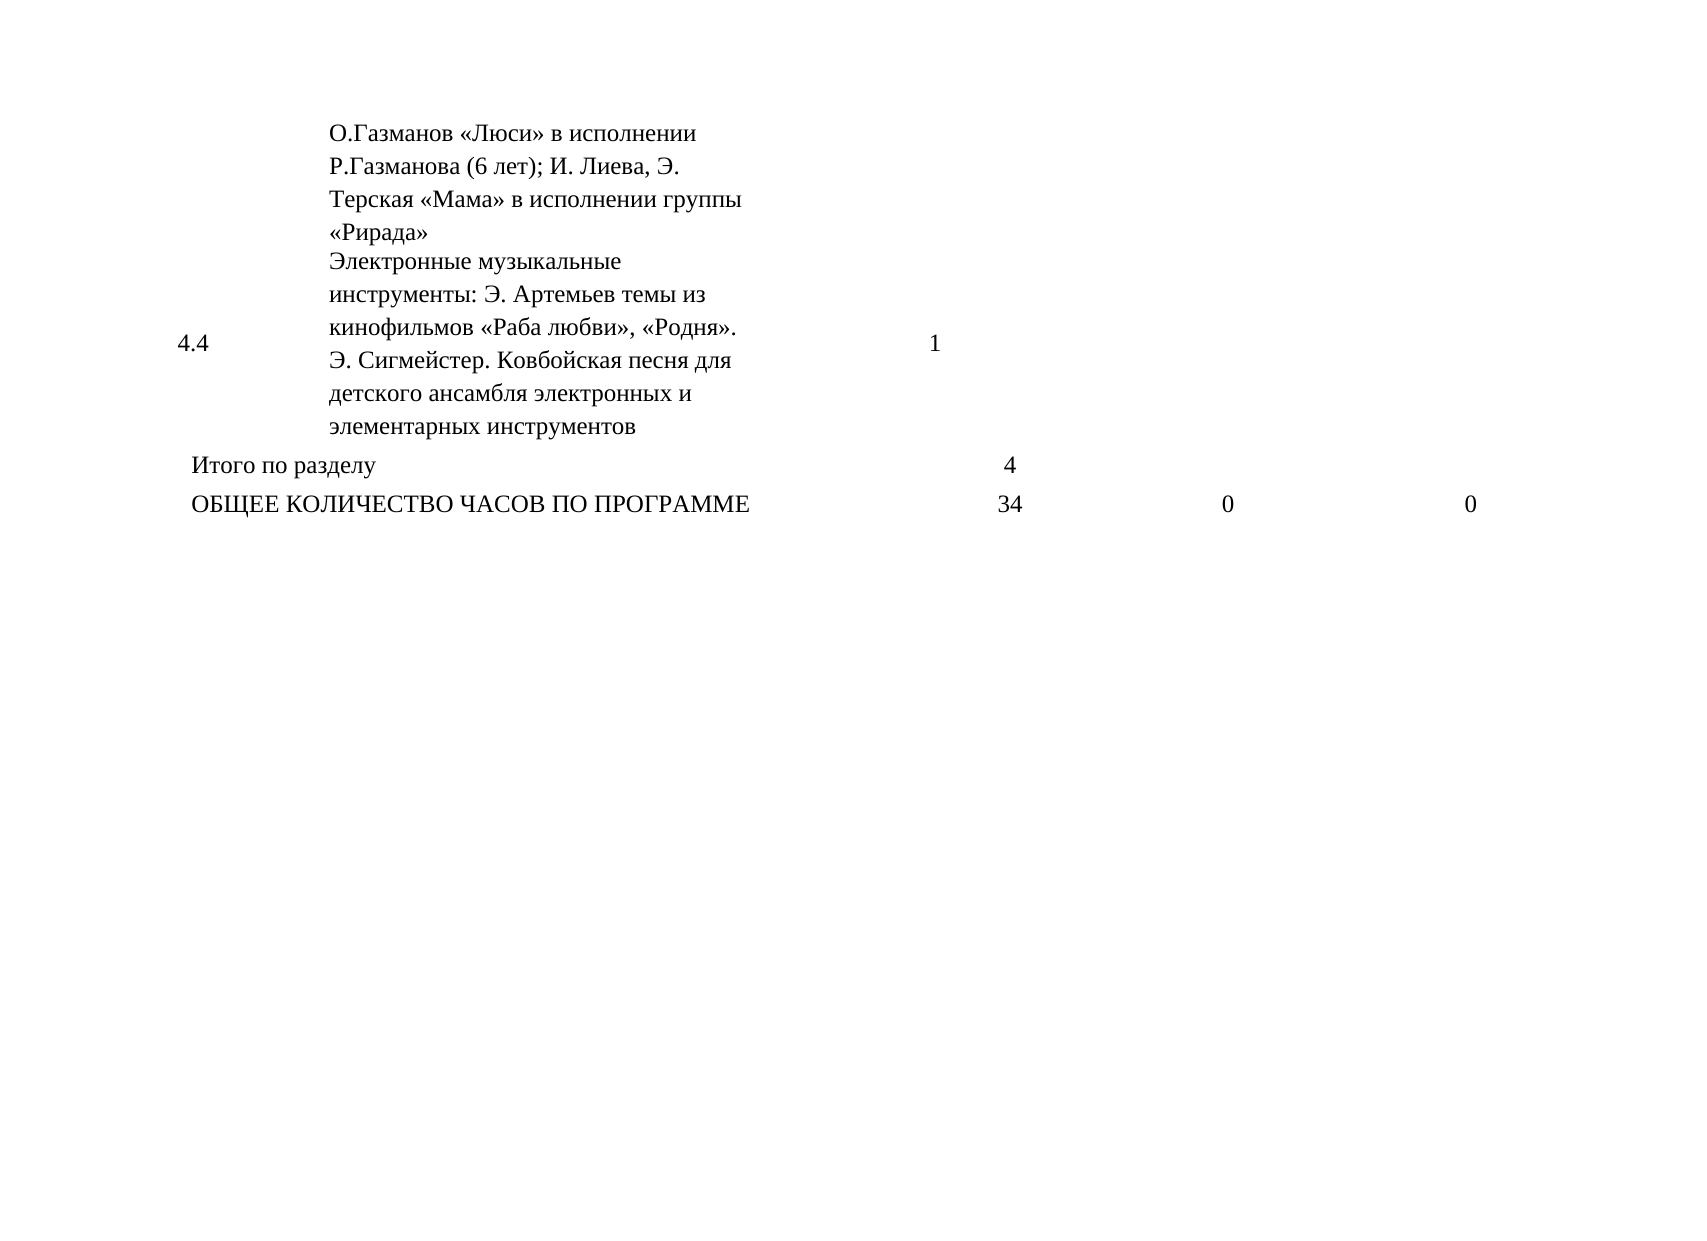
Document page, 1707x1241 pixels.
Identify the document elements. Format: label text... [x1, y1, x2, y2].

table_cell ОБЩЕЕ КОЛИЧЕСТВО ЧАСОВ ПО ПРОГРАММЕ [166, 489, 904, 517]
table_cell [1102, 440, 1587, 489]
table_cell [166, 118, 303, 246]
table_cell 4.4 [166, 246, 303, 440]
table_cell 0 [1340, 489, 1587, 517]
table_cell [754, 118, 1102, 246]
table_cell [1340, 246, 1587, 440]
table_cell Электронные музыкальные инструменты: Э. Артемьев темы из кинофильмов «Раба любви», «Родня». Э. Сигмейстер. Ковбойская песня для детского ансамбля электронных и элементарных инструментов [304, 246, 753, 440]
table_cell Итого по разделу [166, 440, 904, 489]
table_cell 4 [904, 440, 1102, 489]
table_cell 34 [904, 489, 1102, 517]
table_cell [1340, 118, 1587, 246]
table_cell 0 [1102, 489, 1340, 517]
table_cell 1 [754, 246, 1102, 440]
table_cell [1102, 118, 1340, 246]
table_cell О.Газманов «Люси» в исполнении Р.Газманова (6 лет); И. Лиева, Э. Терская «Мама» в исполнении группы «Рирада» [304, 118, 753, 246]
table_cell [1102, 246, 1340, 440]
